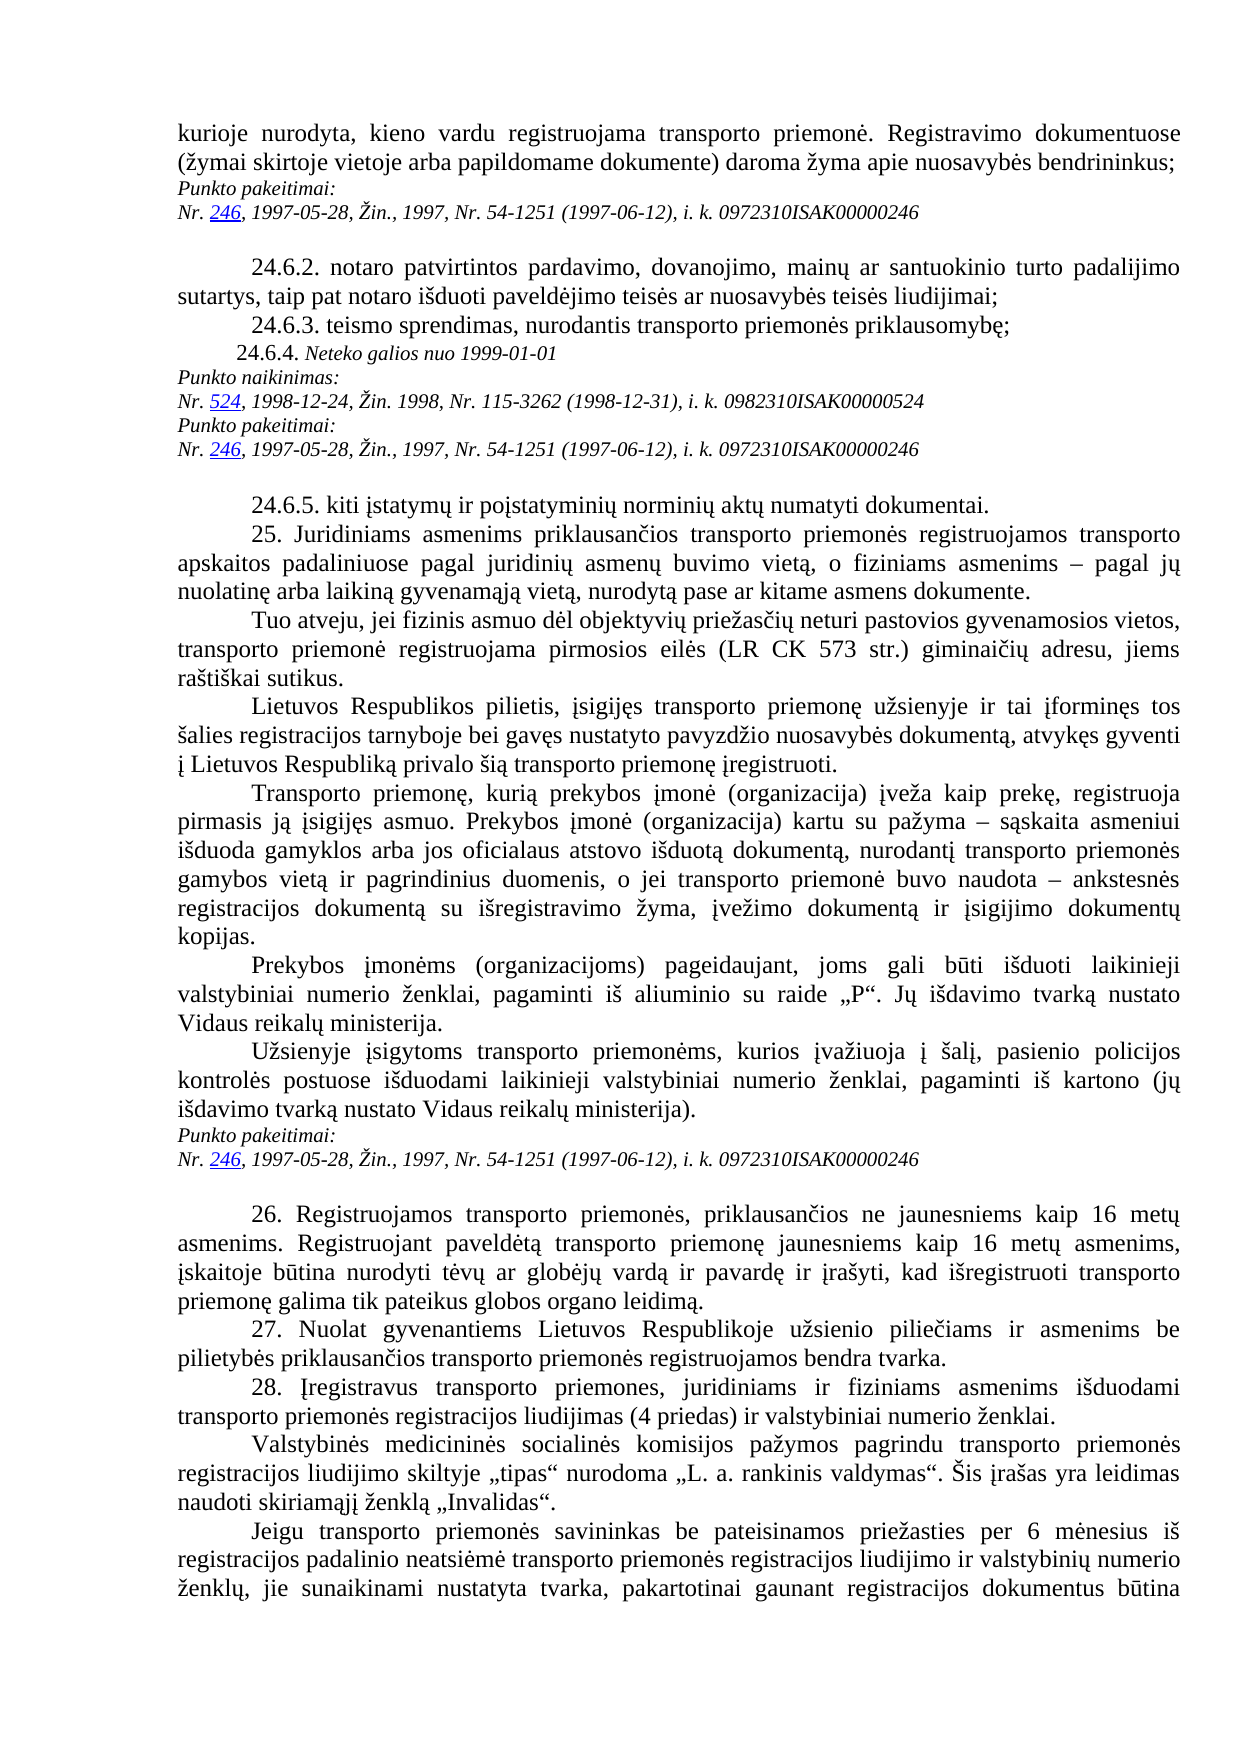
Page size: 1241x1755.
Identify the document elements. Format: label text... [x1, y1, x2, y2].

text Transporto priemonę, kurią prekybos įmonė (organizacija) įveža kaip prekę, registruoja pirmasis ją įsigijęs asmuo. Prekybos įmonė (organizacija) kartu su pažyma – sąskaita asmeniui išduoda gamyklos arba jos oficialaus atstovo išduotą dokumentą, nurodantį transporto priemonės gamybos vietą ir pagrindinius duomenis, o jei transporto priemonė buvo naudota – ankstesnės registracijos dokumentą su išregistravimo žyma, įvežimo dokumentą ir įsigijimo dokumentų kopijas. [177, 778, 1181, 950]
text Nr. 246, 1997-05-28, Žin., 1997, Nr. 54-1251 (1997-06-12), i. k. 0972310ISAK00000246 [177, 437, 1181, 461]
text Nr. 246, 1997-05-28, Žin., 1997, Nr. 54-1251 (1997-06-12), i. k. 0972310ISAK00000246 [177, 1147, 1181, 1171]
text Valstybinės medicininės socialinės komisijos pažymos pagrindu transporto priemonės registracijos liudijimo skiltyje „tipas“ nurodoma „L. a. rankinis valdymas“. Šis įrašas yra leidimas naudoti skiriamąjį ženklą „Invalidas“. [177, 1429, 1181, 1516]
text 25. Juridiniams asmenims priklausančios transporto priemonės registruojamos transporto apskaitos padaliniuose pagal juridinių asmenų buvimo vietą, o fiziniams asmenims – pagal jų nuolatinę arba laikiną gyvenamąją vietą, nurodytą pase ar kitame asmens dokumente. [177, 519, 1181, 605]
text 27. Nuolat gyvenantiems Lietuvos Respublikoje užsienio piliečiams ir asmenims be pilietybės priklausančios transporto priemonės registruojamos bendra tvarka. [177, 1314, 1181, 1372]
text Tuo atveju, jei fizinis asmuo dėl objektyvių priežasčių neturi pastovios gyvenamosios vietos, transporto priemonė registruojama pirmosios eilės (LR CK 573 str.) giminaičių adresu, jiems raštiškai sutikus. [177, 605, 1181, 691]
text kurioje nurodyta, kieno vardu registruojama transporto priemonė. Registravimo dokumentuose (žymai skirtoje vietoje arba papildomame dokumente) daroma žyma apie nuosavybės bendrininkus; [177, 118, 1181, 176]
text Jeigu transporto priemonės savininkas be pateisinamos priežasties per 6 mėnesius iš registracijos padalinio neatsiėmė transporto priemonės registracijos liudijimo ir valstybinių numerio ženklų, jie sunaikinami nustatyta tvarka, pakartotinai gaunant registracijos dokumentus būtina [177, 1516, 1181, 1602]
text 24.6.4. Neteko galios nuo 1999-01-01 [177, 339, 1181, 365]
text Prekybos įmonėms (organizacijoms) pageidaujant, joms gali būti išduoti laikinieji valstybiniai numerio ženklai, pagaminti iš aliuminio su raide „P“. Jų išdavimo tvarką nustato Vidaus reikalų ministerija. [177, 950, 1181, 1036]
text Punkto pakeitimai: [177, 413, 1181, 437]
text Nr. 246, 1997-05-28, Žin., 1997, Nr. 54-1251 (1997-06-12), i. k. 0972310ISAK00000246 [177, 200, 1181, 224]
text Nr. 524, 1998-12-24, Žin. 1998, Nr. 115-3262 (1998-12-31), i. k. 0982310ISAK00000524 [177, 389, 1181, 413]
text Punkto naikinimas: [177, 365, 1181, 389]
text 28. Įregistravus transporto priemones, juridiniams ir fiziniams asmenims išduodami transporto priemonės registracijos liudijimas (4 priedas) ir valstybiniai numerio ženklai. [177, 1372, 1181, 1429]
text 24.6.3. teismo sprendimas, nurodantis transporto priemonės priklausomybę; [177, 310, 1181, 339]
text 26. Registruojamos transporto priemonės, priklausančios ne jaunesniems kaip 16 metų asmenims. Registruojant paveldėtą transporto priemonę jaunesniems kaip 16 metų asmenims, įskaitoje būtina nurodyti tėvų ar globėjų vardą ir pavardę ir įrašyti, kad išregistruoti transporto priemonę galima tik pateikus globos organo leidimą. [177, 1199, 1181, 1314]
text Punkto pakeitimai: [177, 176, 1181, 200]
text Lietuvos Respublikos pilietis, įsigijęs transporto priemonę užsienyje ir tai įforminęs tos šalies registracijos tarnyboje bei gavęs nustatyto pavyzdžio nuosavybės dokumentą, atvykęs gyventi į Lietuvos Respubliką privalo šią transporto priemonę įregistruoti. [177, 691, 1181, 778]
text 24.6.5. kiti įstatymų ir poįstatyminių norminių aktų numatyti dokumentai. [177, 490, 1181, 519]
text Punkto pakeitimai: [177, 1123, 1181, 1147]
text Užsienyje įsigytoms transporto priemonėms, kurios įvažiuoja į šalį, pasienio policijos kontrolės postuose išduodami laikinieji valstybiniai numerio ženklai, pagaminti iš kartono (jų išdavimo tvarką nustato Vidaus reikalų ministerija). [177, 1036, 1181, 1123]
text 24.6.2. notaro patvirtintos pardavimo, dovanojimo, mainų ar santuokinio turto padalijimo sutartys, taip pat notaro išduoti paveldėjimo teisės ar nuosavybės teisės liudijimai; [177, 252, 1181, 310]
